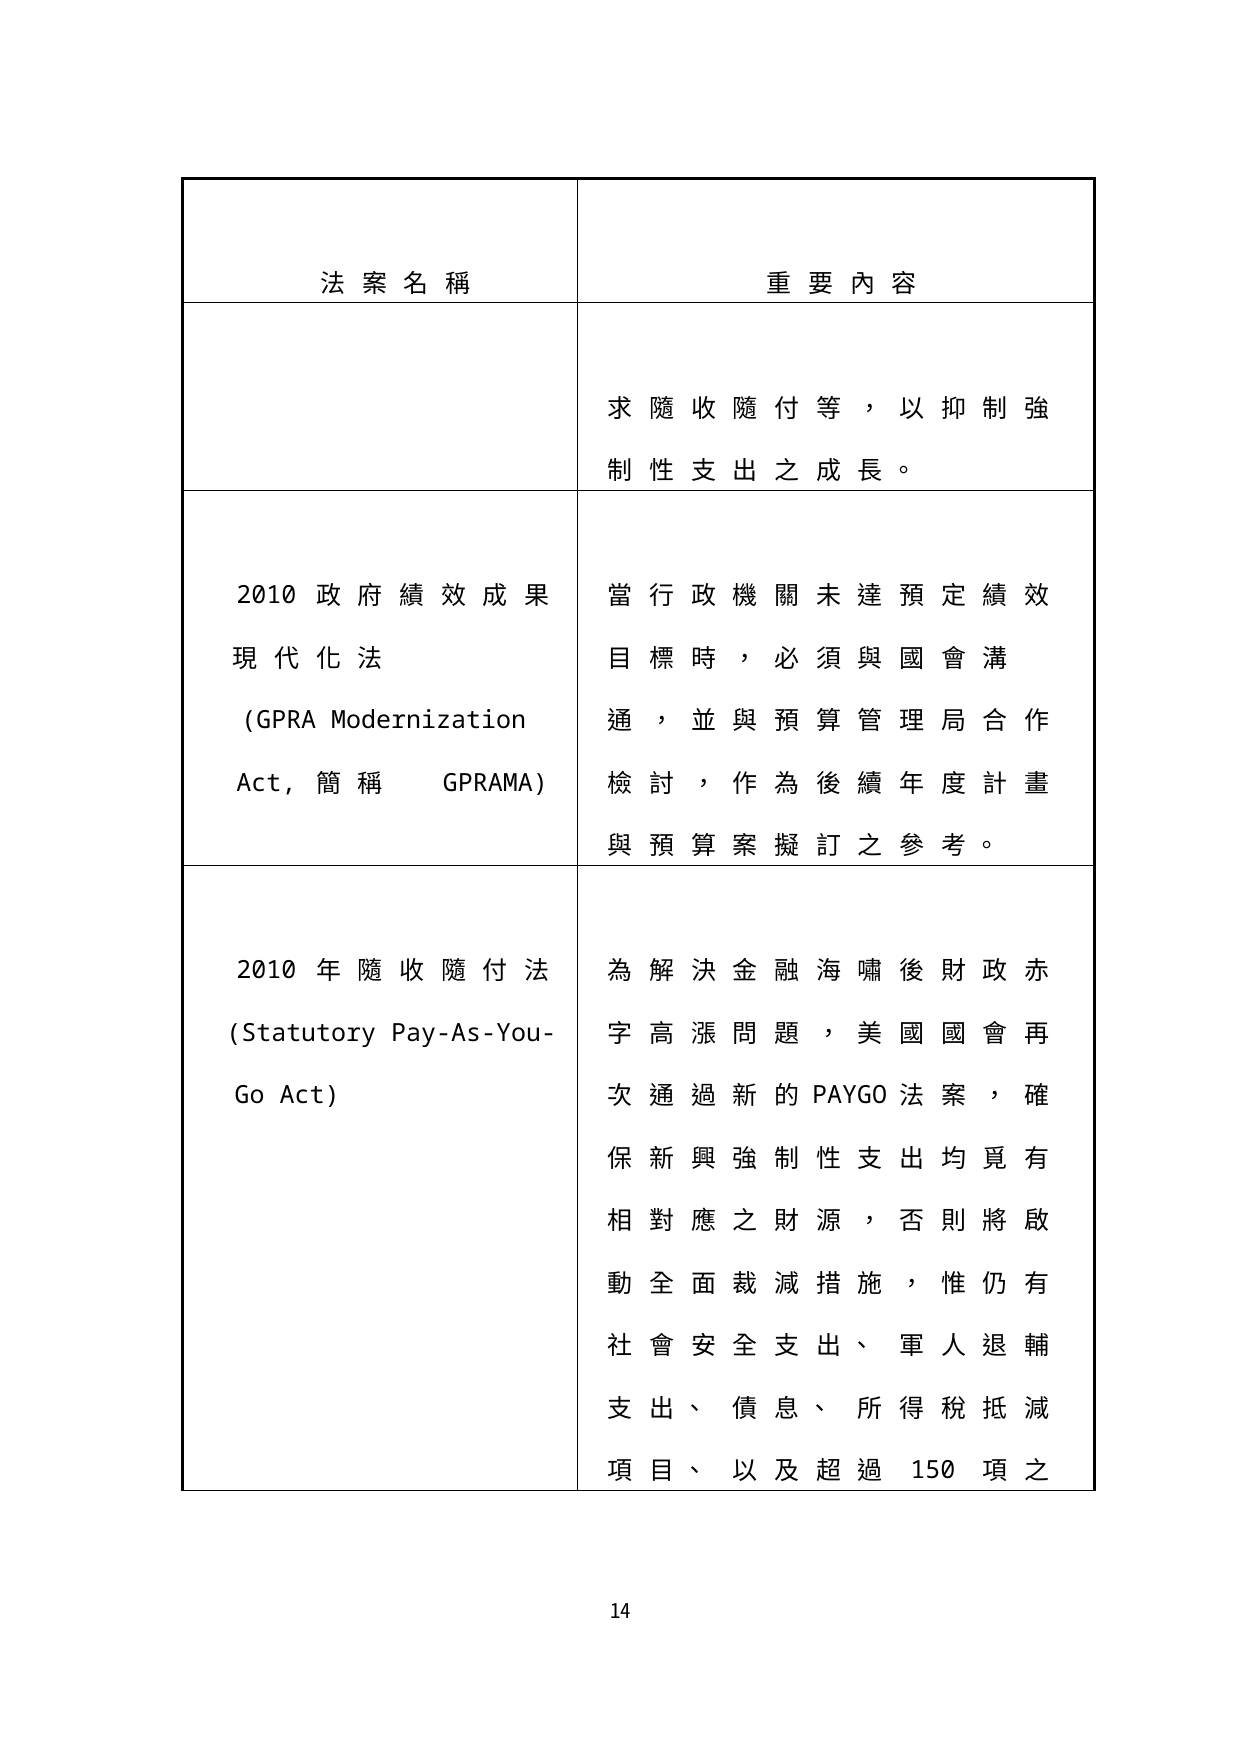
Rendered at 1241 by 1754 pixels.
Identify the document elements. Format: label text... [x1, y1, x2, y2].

table_cell 求隨收隨付等，以抑制強制性支出之成長。 [578, 303, 1093, 490]
table_header 重要內容 [578, 180, 1093, 302]
table_cell [184, 303, 577, 490]
table_cell 當行政機關未達預定績效目標時，必須與國會溝通，並與預算管理局合作檢討，作為後續年度計畫與預算案擬訂之參考。 [578, 491, 1093, 865]
table_cell 2010年隨收隨付法 (Statutory Pay-As-You-Go Act) [184, 866, 577, 1490]
table_cell 為解決金融海嘯後財政赤字高漲問題，美國國會再次通過新的PAYGO法案，確保新興強制性支出均覓有相對應之財源，否則將啟動全面裁減措施，惟仍有社會安全支出、軍人退輔支出、債息、所得稅抵減項目、以及超過150項之 [578, 866, 1093, 1490]
table_cell 2010政府績效成果現代化法 (GPRA Modernization Act,簡稱 GPRAMA) [184, 491, 577, 865]
table_header 法案名稱 [184, 180, 577, 302]
